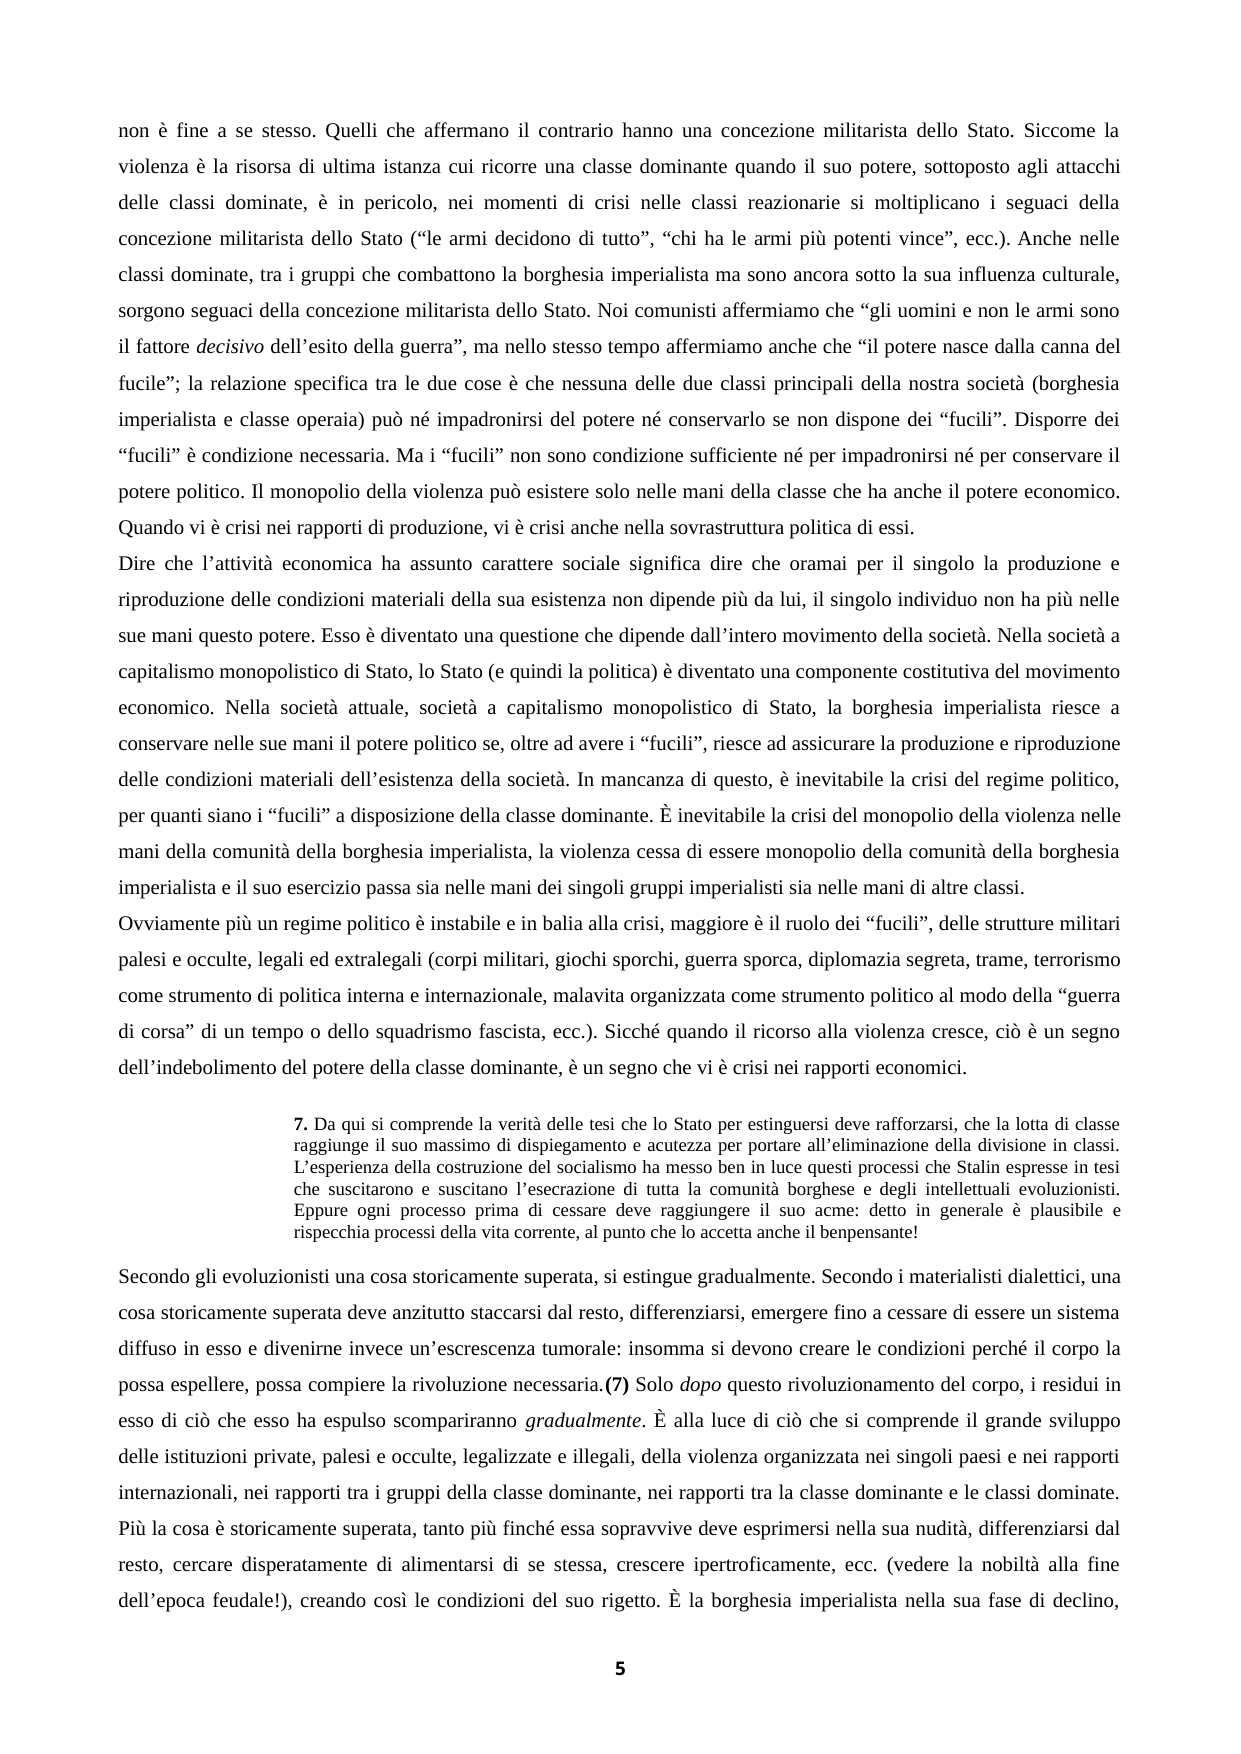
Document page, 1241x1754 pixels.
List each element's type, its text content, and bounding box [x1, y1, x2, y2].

text Ovviamente più un regime politico è instabile e in balia alla crisi, maggiore è il ruolo dei “fucili”, delle strutture militari palesi e occulte, legali ed extralegali (corpi militari, giochi sporchi, guerra sporca, diplomazia segreta, trame, terrorismo come strumento di politica interna e internazionale, malavita organizzata come strumento politico al modo della “guerra di corsa” di un tempo o dello squadrismo fascista, ecc.). Sicché quando il ricorso alla violenza cresce, ciò è un segno dell’indebolimento del potere della classe dominante, è un segno che vi è crisi nei rapporti economici. [118, 911, 1122, 1079]
text Secondo gli evoluzionisti una cosa storicamente superata, si estingue gradualmente. Secondo i materialisti dialettici, una cosa storicamente superata deve anzitutto staccarsi dal resto, differenziarsi, emergere fino a cessare di essere un sistema diffuso in esso e divenirne invece un’escrescenza tumorale: insomma si devono creare le condizioni perché il corpo la possa espellere, possa compiere la rivoluzione necessaria.(7) Solo dopo questo rivoluzionamento del corpo, i residui in esso di ciò che esso ha espulso scompariranno gradualmente. È alla luce di ciò che si comprende il grande sviluppo delle istituzioni private, palesi e occulte, legalizzate e illegali, della violenza organizzata nei singoli paesi e nei rapporti internazionali, nei rapporti tra i gruppi della classe dominante, nei rapporti tra la classe dominante e le classi dominate. Più la cosa è storicamente superata, tanto più finché essa sopravvive deve esprimersi nella sua nudità, differenziarsi dal resto, cercare disperatamente di alimentarsi di se stessa, crescere ipertroficamente, ecc. (vedere la nobiltà alla fine dell’epoca feudale!), creando così le condizioni del suo rigetto. È la borghesia imperialista nella sua fase di declino, [118, 1264, 1122, 1612]
text non è fine a se stesso. Quelli che affermano il contrario hanno una concezione militarista dello Stato. Siccome la violenza è la risorsa di ultima istanza cui ricorre una classe dominante quando il suo potere, sottoposto agli attacchi delle classi dominate, è in pericolo, nei momenti di crisi nelle classi reazionarie si moltiplicano i seguaci della concezione militarista dello Stato (“le armi decidono di tutto”, “chi ha le armi più potenti vince”, ecc.). Anche nelle classi dominate, tra i gruppi che combattono la borghesia imperialista ma sono ancora sotto la sua influenza culturale, sorgono seguaci della concezione militarista dello Stato. Noi comunisti affermiamo che “gli uomini e non le armi sono il fattore decisivo dell’esito della guerra”, ma nello stesso tempo affermiamo anche che “il potere nasce dalla canna del fucile”; la relazione specifica tra le due cose è che nessuna delle due classi principali della nostra società (borghesia imperialista e classe operaia) può né impadronirsi del potere né conservarlo se non dispone dei “fucili”. Disporre dei “fucili” è condizione necessaria. Ma i “fucili” non sono condizione sufficiente né per impadronirsi né per conservare il potere politico. Il monopolio della violenza può esistere solo nelle mani della classe che ha anche il potere economico. Quando vi è crisi nei rapporti di produzione, vi è crisi anche nella sovrastruttura politica di essi. [118, 118, 1122, 539]
text Dire che l’attività economica ha assunto carattere sociale significa dire che oramai per il singolo la produzione e riproduzione delle condizioni materiali della sua esistenza non dipende più da lui, il singolo individuo non ha più nelle sue mani questo potere. Esso è diventato una questione che dipende dall’intero movimento della società. Nella società a capitalismo monopolistico di Stato, lo Stato (e quindi la politica) è diventato una componente costitutiva del movimento economico. Nella società attuale, società a capitalismo monopolistico di Stato, la borghesia imperialista riesce a conservare nelle sue mani il potere politico se, oltre ad avere i “fucili”, riesce ad assicurare la produzione e riproduzione delle condizioni materiali dell’esistenza della società. In mancanza di questo, è inevitabile la crisi del regime politico, per quanti siano i “fucili” a disposizione della classe dominante. È inevitabile la crisi del monopolio della violenza nelle mani della comunità della borghesia imperialista, la violenza cessa di essere monopolio della comunità della borghesia imperialista e il suo esercizio passa sia nelle mani dei singoli gruppi imperialisti sia nelle mani di altre classi. [118, 551, 1122, 899]
text 7. Da qui si comprende la verità delle tesi che lo Stato per estinguersi deve rafforzarsi, che la lotta di classe raggiunge il suo massimo di dispiegamento e acutezza per portare all’eliminazione della divisione in classi. L’esperienza della costruzione del socialismo ha messo ben in luce questi processi che Stalin espresse in tesi che suscitarono e suscitano l’esecrazione di tutta la comunità borghese e degli intellettuali evoluzionisti. Eppure ogni processo prima di cessare deve raggiungere il suo acme: detto in generale è plausibile e rispecchia processi della vita corrente, al punto che lo accetta anche il benpensante! [294, 1113, 1122, 1242]
